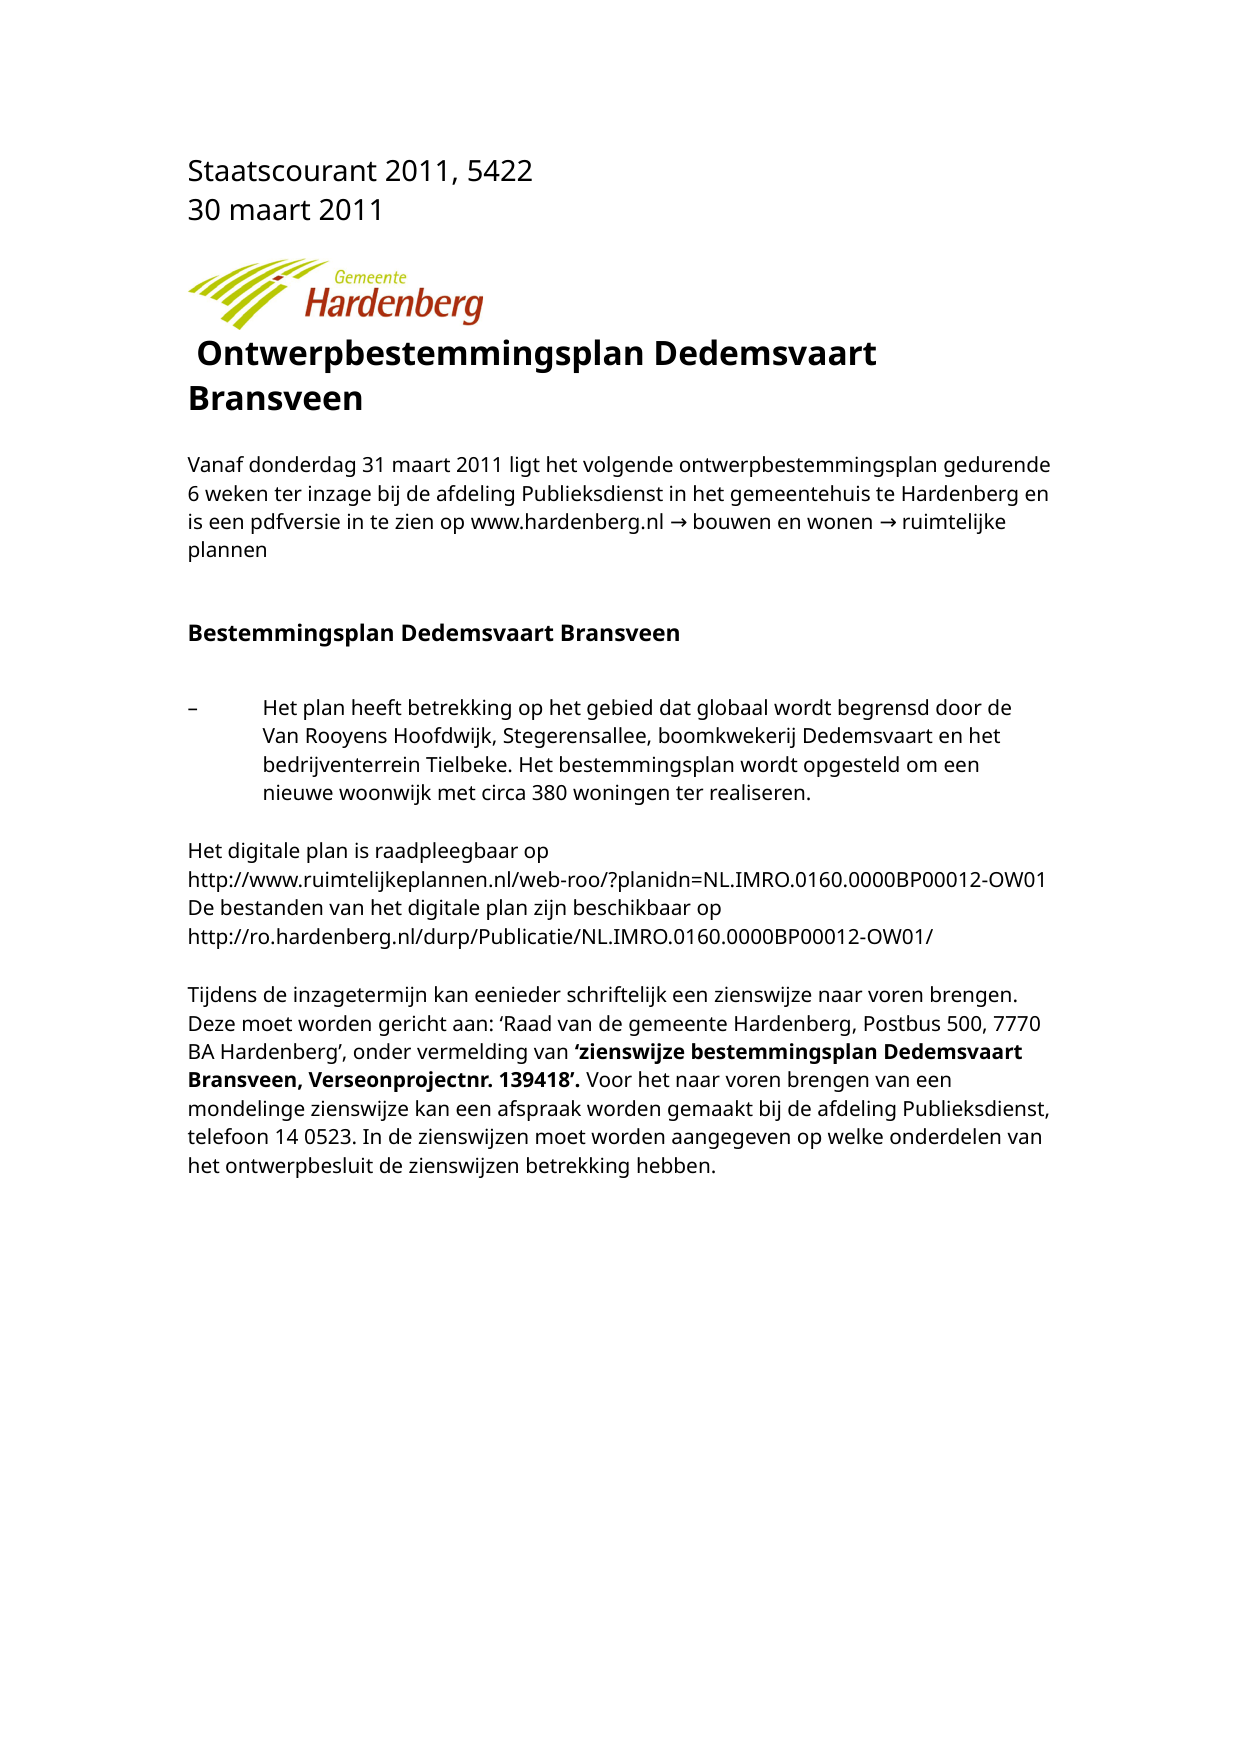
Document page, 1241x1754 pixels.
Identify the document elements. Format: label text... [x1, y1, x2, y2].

text Staatscourant 2011, 5422 [187, 150, 1053, 190]
text Vanaf donderdag 31 maart 2011 ligt het volgende ontwerpbestemmingsplan gedurende 6 weken ter inzage bij de afdeling Publieksdienst in het gemeentehuis te Hardenberg en is een pdfversie in te zien op www.hardenberg.nl → bouwen en wonen → ruimtelijke plannen [187, 450, 1053, 564]
subtitle Bestemmingsplan Dedemsvaart Bransveen [187, 617, 1053, 648]
picture [187, 258, 484, 330]
text http://ro.hardenberg.nl/durp/Publicatie/NL.IMRO.0160.0000BP00012-OW01/ [187, 922, 1053, 950]
text 30 maart 2011 [187, 190, 1053, 229]
text Tijdens de inzagetermijn kan eenieder schriftelijk een zienswijze naar voren brengen. Deze moet worden gericht aan: ‘Raad van de gemeente Hardenberg, Postbus 500, 7770 BA Hardenberg’, onder vermelding van ‘zienswijze bestemmingsplan Dedemsvaart Bransveen, Verseonprojectnr. 139418’. Voor het naar voren brengen van een mondelinge zienswijze kan een afspraak worden gemaakt bij de afdeling Publieksdienst, telefoon 14 0523. In de zienswijzen moet worden aangegeven op welke onderdelen van het ontwerpbesluit de zienswijzen betrekking hebben. [187, 980, 1053, 1179]
text Het digitale plan is raadpleegbaar op [187, 837, 1053, 865]
list Het plan heeft betrekking op het gebied dat globaal wordt begrensd door de Van Rooyens Hoofdwijk, Stegerensallee, boomkwekerij Dedemsvaart en het bedrijventerrein Tielbeke. Het bestemmingsplan wordt opgesteld om een nieuwe woonwijk met circa 380 woningen ter realiseren. [187, 693, 1053, 807]
text De bestanden van het digitale plan zijn beschikbaar op [187, 893, 1053, 922]
subtitle Ontwerpbestemmingsplan Dedemsvaart Bransveen [187, 271, 1053, 420]
text http://www.ruimtelijkeplannen.nl/web-roo/?planidn=NL.IMRO.0160.0000BP00012-OW01 [187, 865, 1053, 893]
